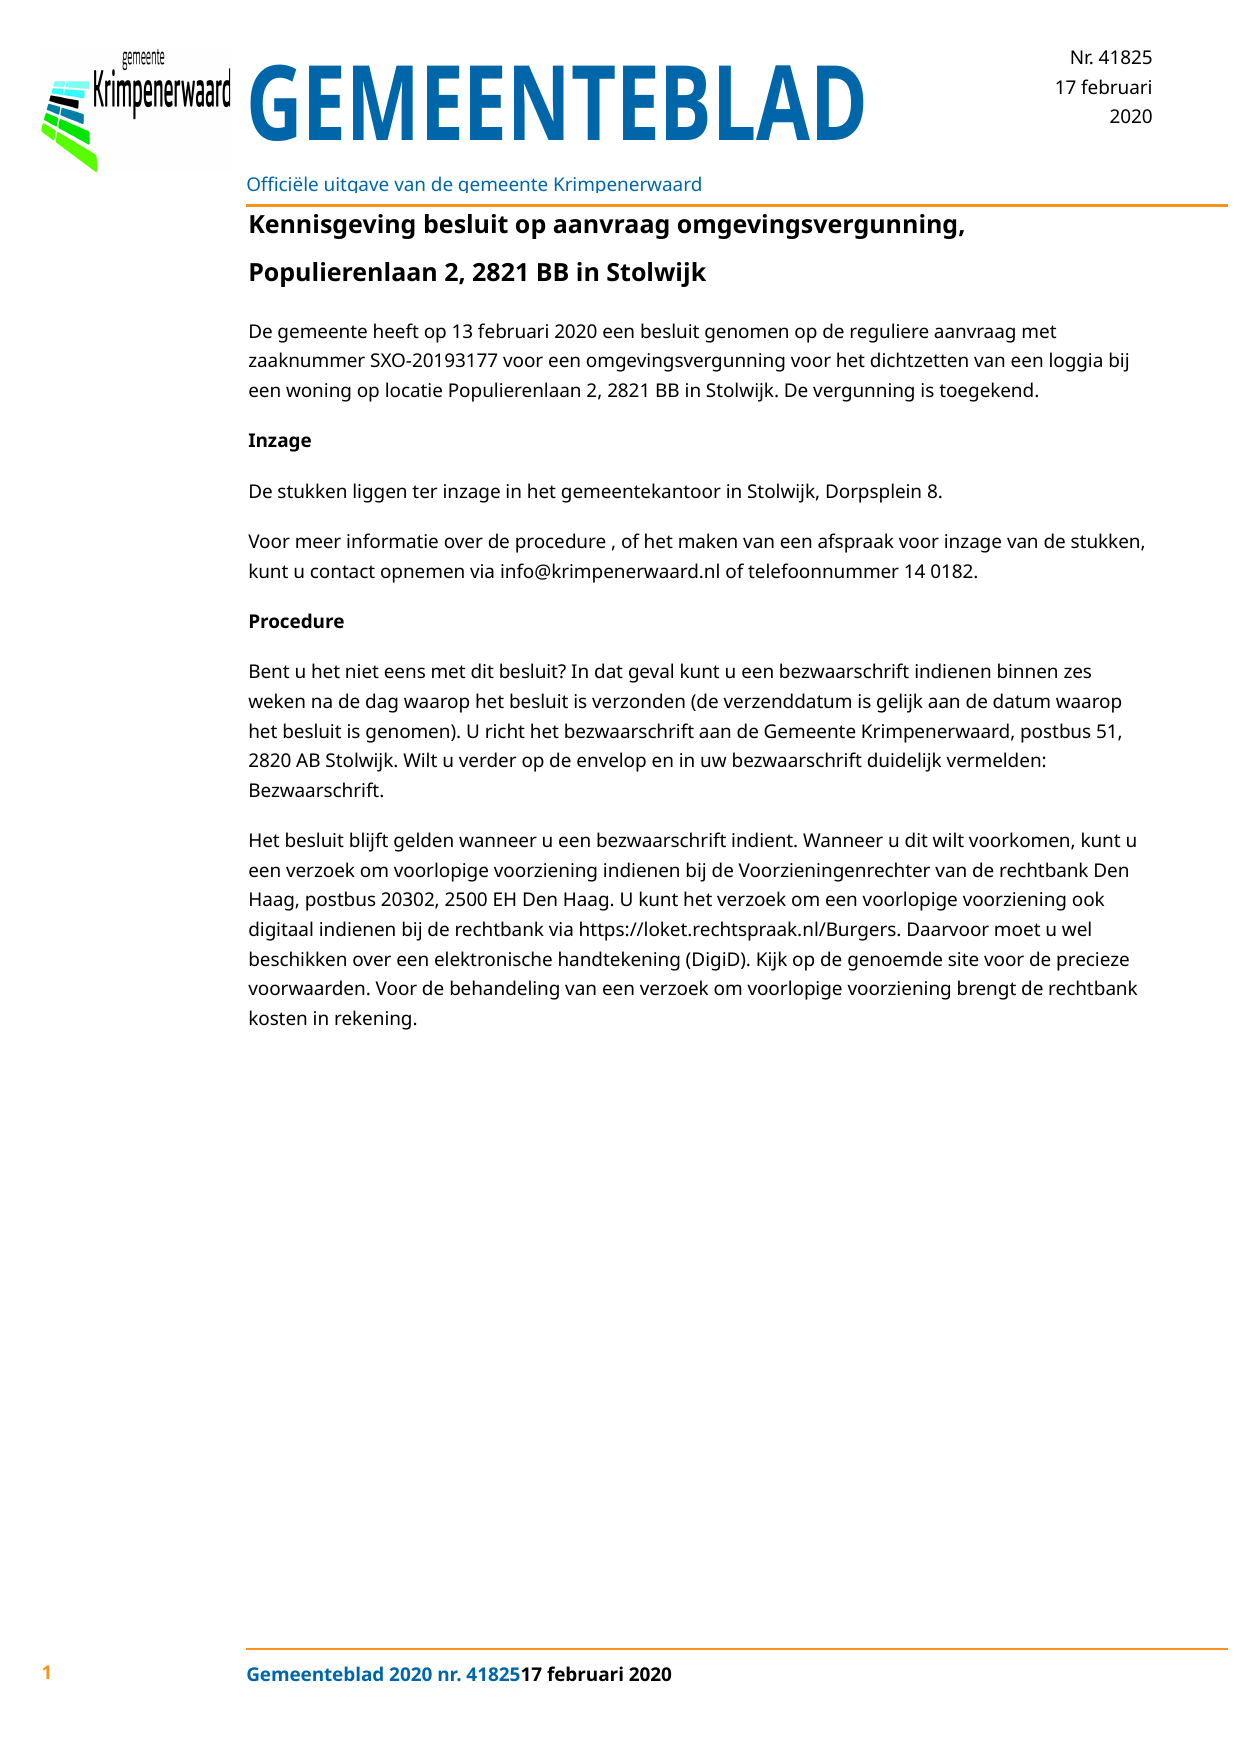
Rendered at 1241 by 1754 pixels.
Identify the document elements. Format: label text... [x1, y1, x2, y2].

text Het besluit blijft gelden wanneer u een bezwaarschrift indient. Wanneer u dit wilt voorkomen, kunt u een verzoek om voorlopige voorziening indienen bij de Voorzieningenrechter van de rechtbank Den Haag, postbus 20302, 2500 EH Den Haag. U kunt het verzoek om een voorlopige voorziening ook digitaal indienen bij de rechtbank via https://loket.rechtspraak.nl/Burgers. Daarvoor moet u wel beschikken over een elektronische handtekening (DigiD). Kijk op de genoemde site voor de precieze voorwaarden. Voor de behandeling van een verzoek om voorlopige voorziening brengt de rechtbank kosten in rekening. [248, 827, 1152, 1031]
text De stukken liggen ter inzage in het gemeentekantoor in Stolwijk, Dorpsplein 8. [248, 478, 1152, 504]
text Voor meer informatie over de procedure , of het maken van een afspraak voor inzage van de stukken, kunt u contact opnemen via info@krimpenerwaard.nl of telefoonnummer 14 0182. [248, 528, 1152, 584]
text Inzage [248, 427, 1152, 453]
text De gemeente heeft op 13 februari 2020 een besluit genomen op de reguliere aanvraag met zaaknummer SXO-20193177 voor een omgevingsvergunning voor het dichtzetten van een loggia bij een woning op locatie Populierenlaan 2, 2821 BB in Stolwijk. De vergunning is toegekend. [248, 318, 1152, 403]
text Kennisgeving besluit op aanvraag omgevingsvergunning, Populierenlaan 2, 2821 BB in Stolwijk [248, 207, 1152, 288]
picture [41, 47, 231, 172]
text Bent u het niet eens met dit besluit? In dat geval kunt u een bezwaarschrift indienen binnen zes weken na de dag waarop het besluit is verzonden (de verzenddatum is gelijk aan de datum waarop het besluit is genomen). U richt het bezwaarschrift aan de Gemeente Krimpenerwaard, postbus 51, 2820 AB Stolwijk. Wilt u verder op de envelop en in uw bezwaarschrift duidelijk vermelden: Bezwaarschrift. [248, 659, 1152, 803]
text Procedure [248, 608, 1152, 634]
